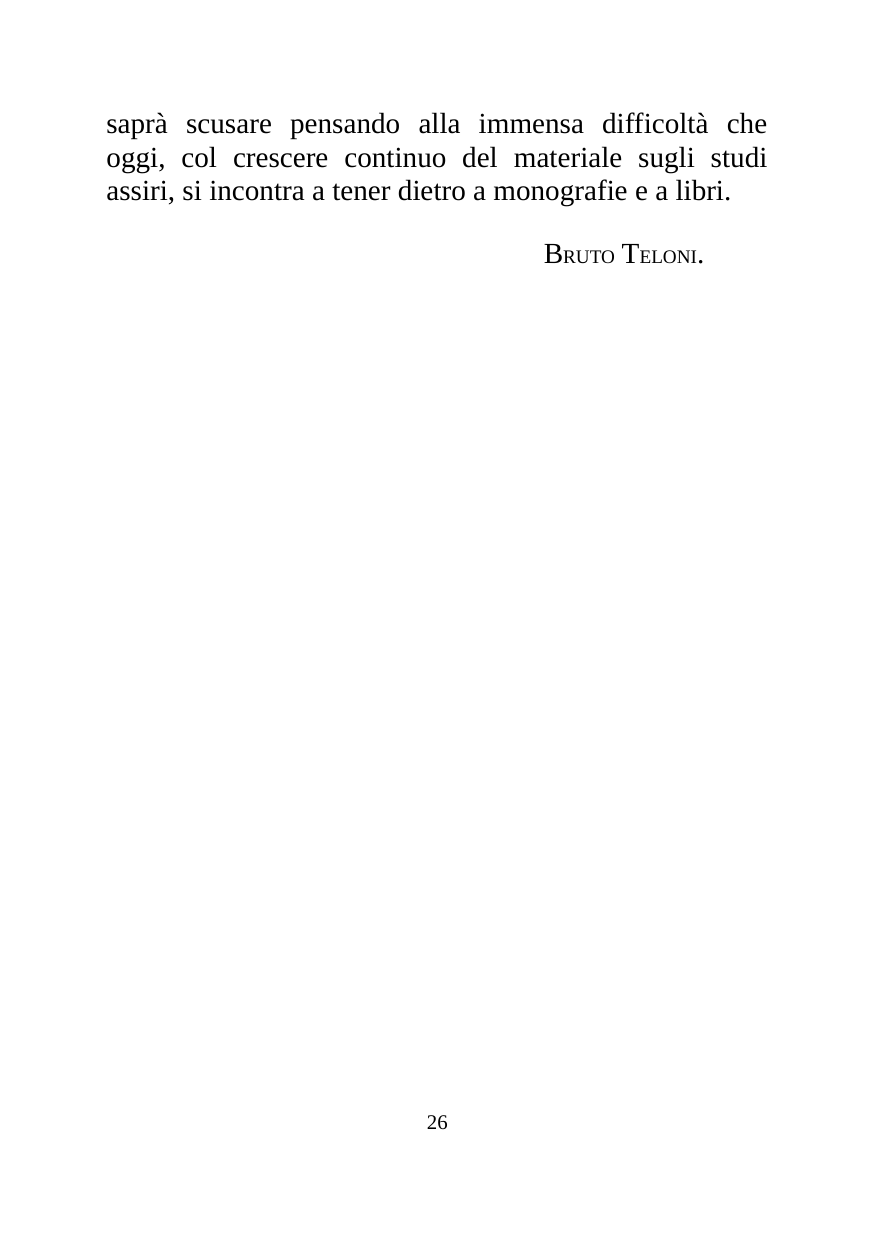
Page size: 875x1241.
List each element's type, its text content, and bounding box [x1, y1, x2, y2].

text Bruto Teloni. [106, 236, 704, 270]
text saprà scusare pensando alla immensa difficoltà che oggi, col crescere continuo del materiale sugli studi assiri, si incontra a tener dietro a monografie e a libri. [106, 106, 768, 207]
